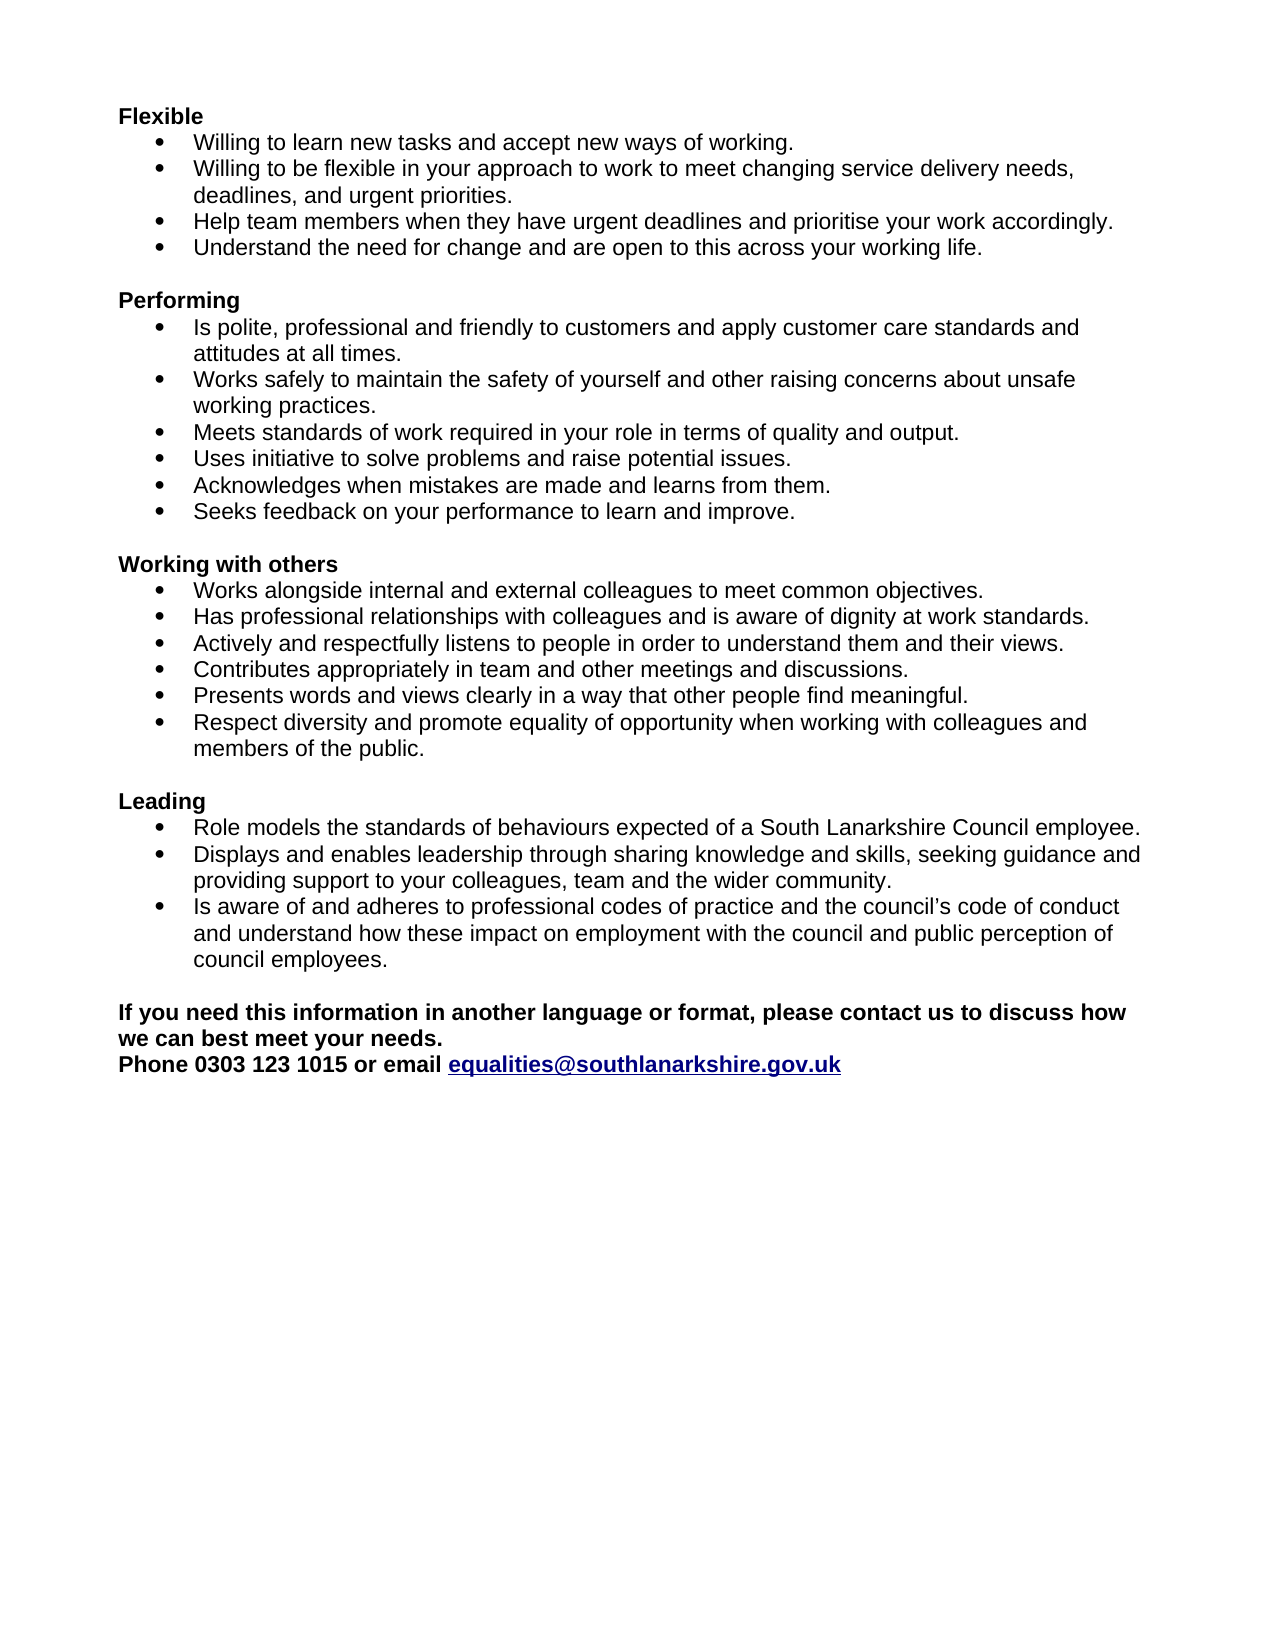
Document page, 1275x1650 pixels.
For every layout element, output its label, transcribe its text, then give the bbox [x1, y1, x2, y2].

text If you need this information in another language or format, please contact us to discuss how we can best meet your needs. [118, 999, 1157, 1051]
text Leading [118, 788, 1157, 814]
list Works alongside internal and external colleagues to meet common objectives. [156, 577, 1157, 603]
list Understand the need for change and are open to this across your working life. [156, 234, 1157, 261]
list Is aware of and adheres to professional codes of practice and the council’s code of conduct and understand how these impact on employment with the council and public perception of council employees. [156, 893, 1157, 972]
list Willing to learn new tasks and accept new ways of working. [156, 129, 1157, 155]
list Willing to be flexible in your approach to work to meet changing service delivery needs, deadlines, and urgent priorities. [156, 155, 1157, 208]
list Contributes appropriately in team and other meetings and discussions. [156, 656, 1157, 682]
list Role models the standards of behaviours expected of a South Lanarkshire Council employee. [156, 814, 1157, 841]
list Meets standards of work required in your role in terms of quality and output. [156, 419, 1157, 445]
list Acknowledges when mistakes are made and learns from them. [156, 472, 1157, 498]
list Presents words and views clearly in a way that other people find meaningful. [156, 682, 1157, 709]
list Displays and enables leadership through sharing knowledge and skills, seeking guidance and providing support to your colleagues, team and the wider community. [156, 841, 1157, 893]
list Is polite, professional and friendly to customers and apply customer care standards and attitudes at all times. [156, 313, 1157, 366]
list Works safely to maintain the safety of yourself and other raising concerns about unsafe working practices. [156, 366, 1157, 419]
text Working with others [118, 551, 1157, 577]
list Seeks feedback on your performance to learn and improve. [156, 498, 1157, 524]
list Uses initiative to solve problems and raise potential issues. [156, 445, 1157, 472]
list Help team members when they have urgent deadlines and prioritise your work accordingly. [156, 208, 1157, 234]
text Flexible [118, 103, 1157, 129]
list Has professional relationships with colleagues and is aware of dignity at work standards. [156, 603, 1157, 630]
list Actively and respectfully listens to people in order to understand them and their views. [156, 630, 1157, 656]
list Respect diversity and promote equality of opportunity when working with colleagues and members of the public. [156, 709, 1157, 761]
text Performing [118, 287, 1157, 313]
text Phone 0303 123 1015 or email equalities@southlanarkshire.gov.uk [118, 1051, 1157, 1078]
